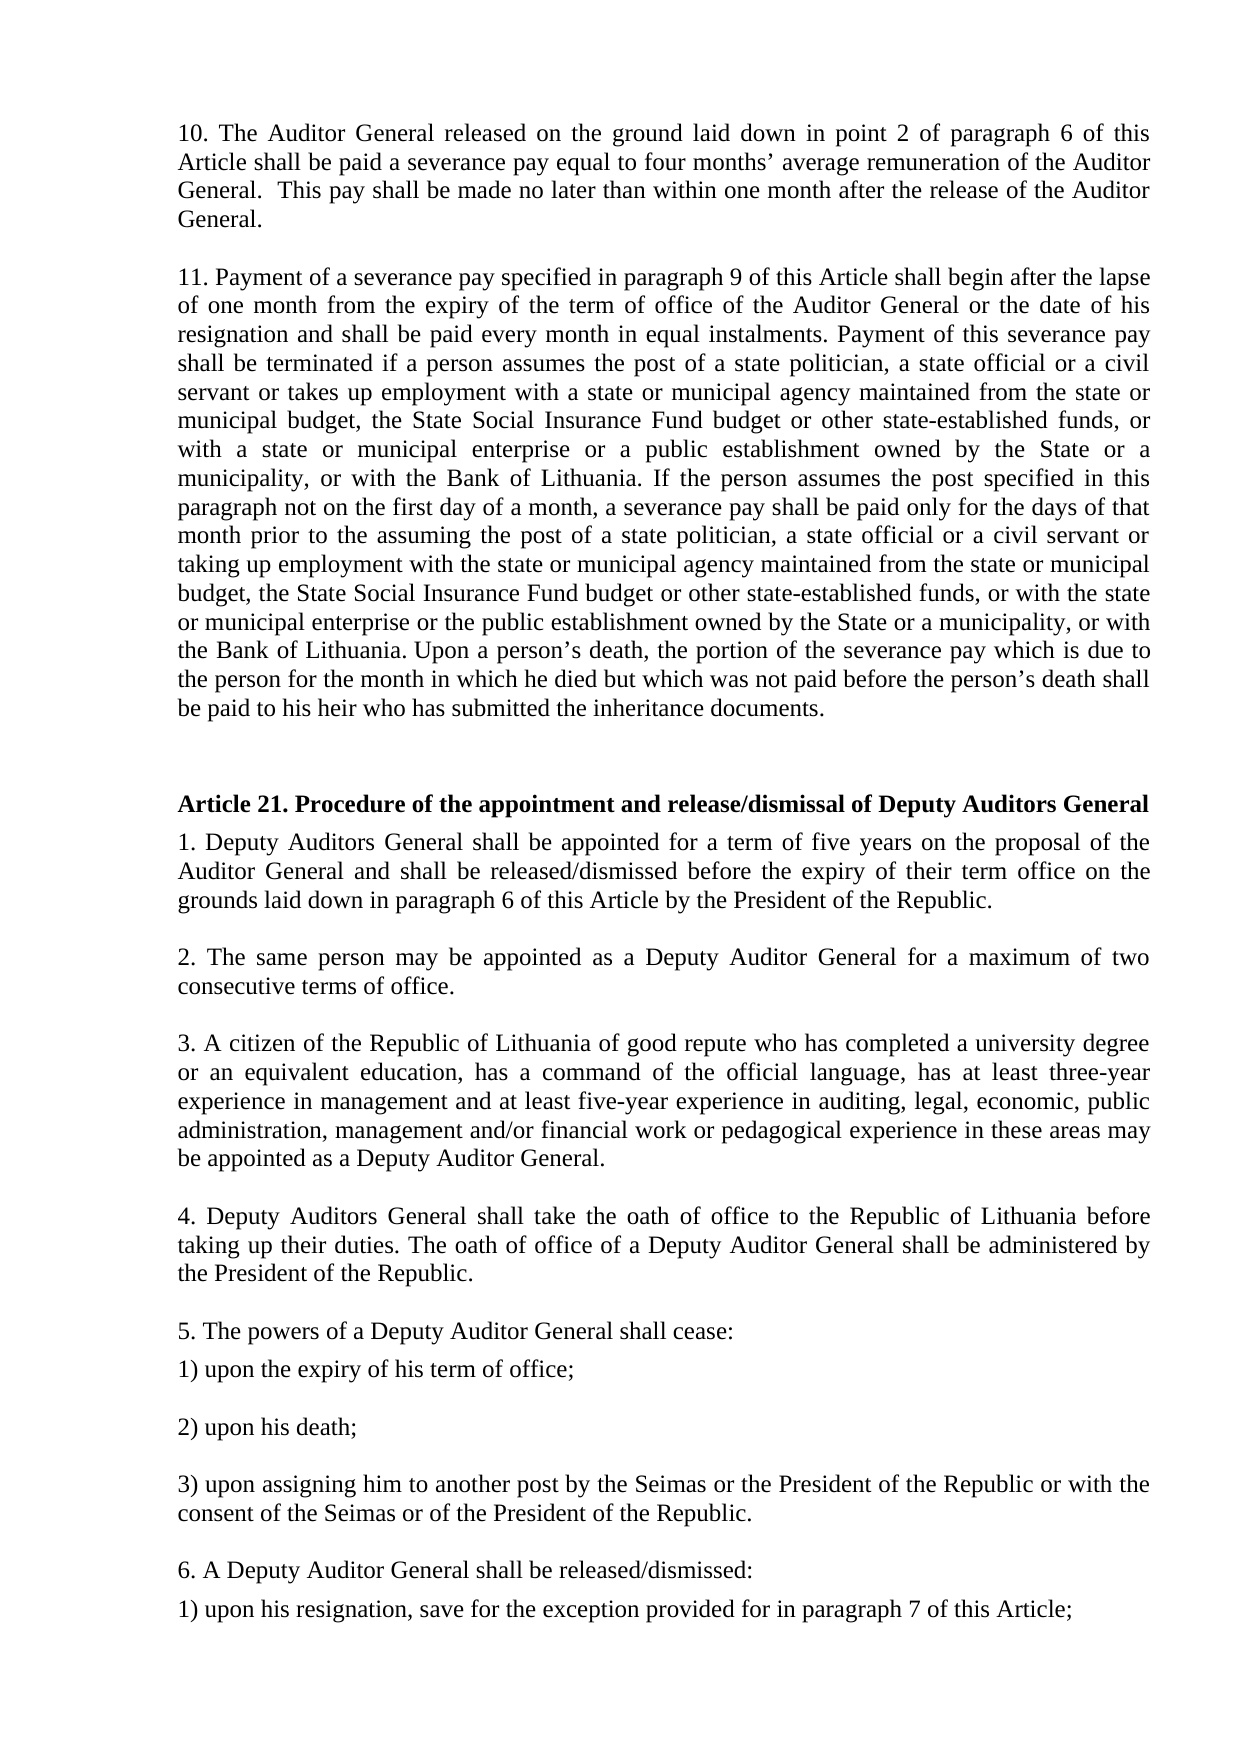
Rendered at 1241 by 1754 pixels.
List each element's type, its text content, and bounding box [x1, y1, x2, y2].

text 1. Deputy Auditors General shall be appointed for a term of five years on the proposal of the Auditor General and shall be released/dismissed before the expiry of their term office on the grounds laid down in paragraph 6 of this Article by the President of the Republic. [177, 827, 1152, 913]
text 11. Payment of a severance pay specified in paragraph 9 of this Article shall begin after the lapse of one month from the expiry of the term of office of the Auditor General or the date of his resignation and shall be paid every month in equal instalments. Payment of this severance pay shall be terminated if a person assumes the post of a state politician, a state official or a civil servant or takes up employment with a state or municipal agency maintained from the state or municipal budget, the State Social Insurance Fund budget or other state-established funds, or with a state or municipal enterprise or a public establishment owned by the State or a municipality, or with the Bank of Lithuania. If the person assumes the post specified in this paragraph not on the first day of a month, a severance pay shall be paid only for the days of that month prior to the assuming the post of a state politician, a state official or a civil servant or taking up employment with the state or municipal agency maintained from the state or municipal budget, the State Social Insurance Fund budget or other state-established funds, or with the state or municipal enterprise or the public establishment owned by the State or a municipality, or with the Bank of Lithuania. Upon a person’s death, the portion of the severance pay which is due to the person for the month in which he died but which was not paid before the person’s death shall be paid to his heir who has submitted the inheritance documents. [177, 262, 1152, 722]
text 2. The same person may be appointed as a Deputy Auditor General for a maximum of two consecutive terms of office. [177, 942, 1152, 1000]
text 3) upon assigning him to another post by the Seimas or the President of the Republic or with the consent of the Seimas or of the President of the Republic. [177, 1469, 1152, 1527]
text 5. The powers of a Deputy Auditor General shall cease: [177, 1316, 1152, 1345]
text 1) upon the expiry of his term of office; [177, 1354, 1152, 1383]
text 2) upon his death; [177, 1412, 1152, 1441]
text 6. A Deputy Auditor General shall be released/dismissed: [177, 1556, 1152, 1584]
text 4. Deputy Auditors General shall take the oath of office to the Republic of Lithuania before taking up their duties. The oath of office of a Deputy Auditor General shall be administered by the President of the Republic. [177, 1201, 1152, 1287]
text 10. The Auditor General released on the ground laid down in point 2 of paragraph 6 of this Article shall be paid a severance pay equal to four months’ average remuneration of the Auditor General. This pay shall be made no later than within one month after the release of the Auditor General. [177, 118, 1152, 233]
text Article 21. Procedure of the appointment and release/dismissal of Deputy Auditors General [177, 789, 1152, 818]
text 1) upon his resignation, save for the exception provided for in paragraph 7 of this Article; [177, 1594, 1152, 1623]
text 3. A citizen of the Republic of Lithuania of good repute who has completed a university degree or an equivalent education, has a command of the official language, has at least three-year experience in management and at least five-year experience in auditing, legal, economic, public administration, management and/or financial work or pedagogical experience in these areas may be appointed as a Deputy Auditor General. [177, 1028, 1152, 1172]
